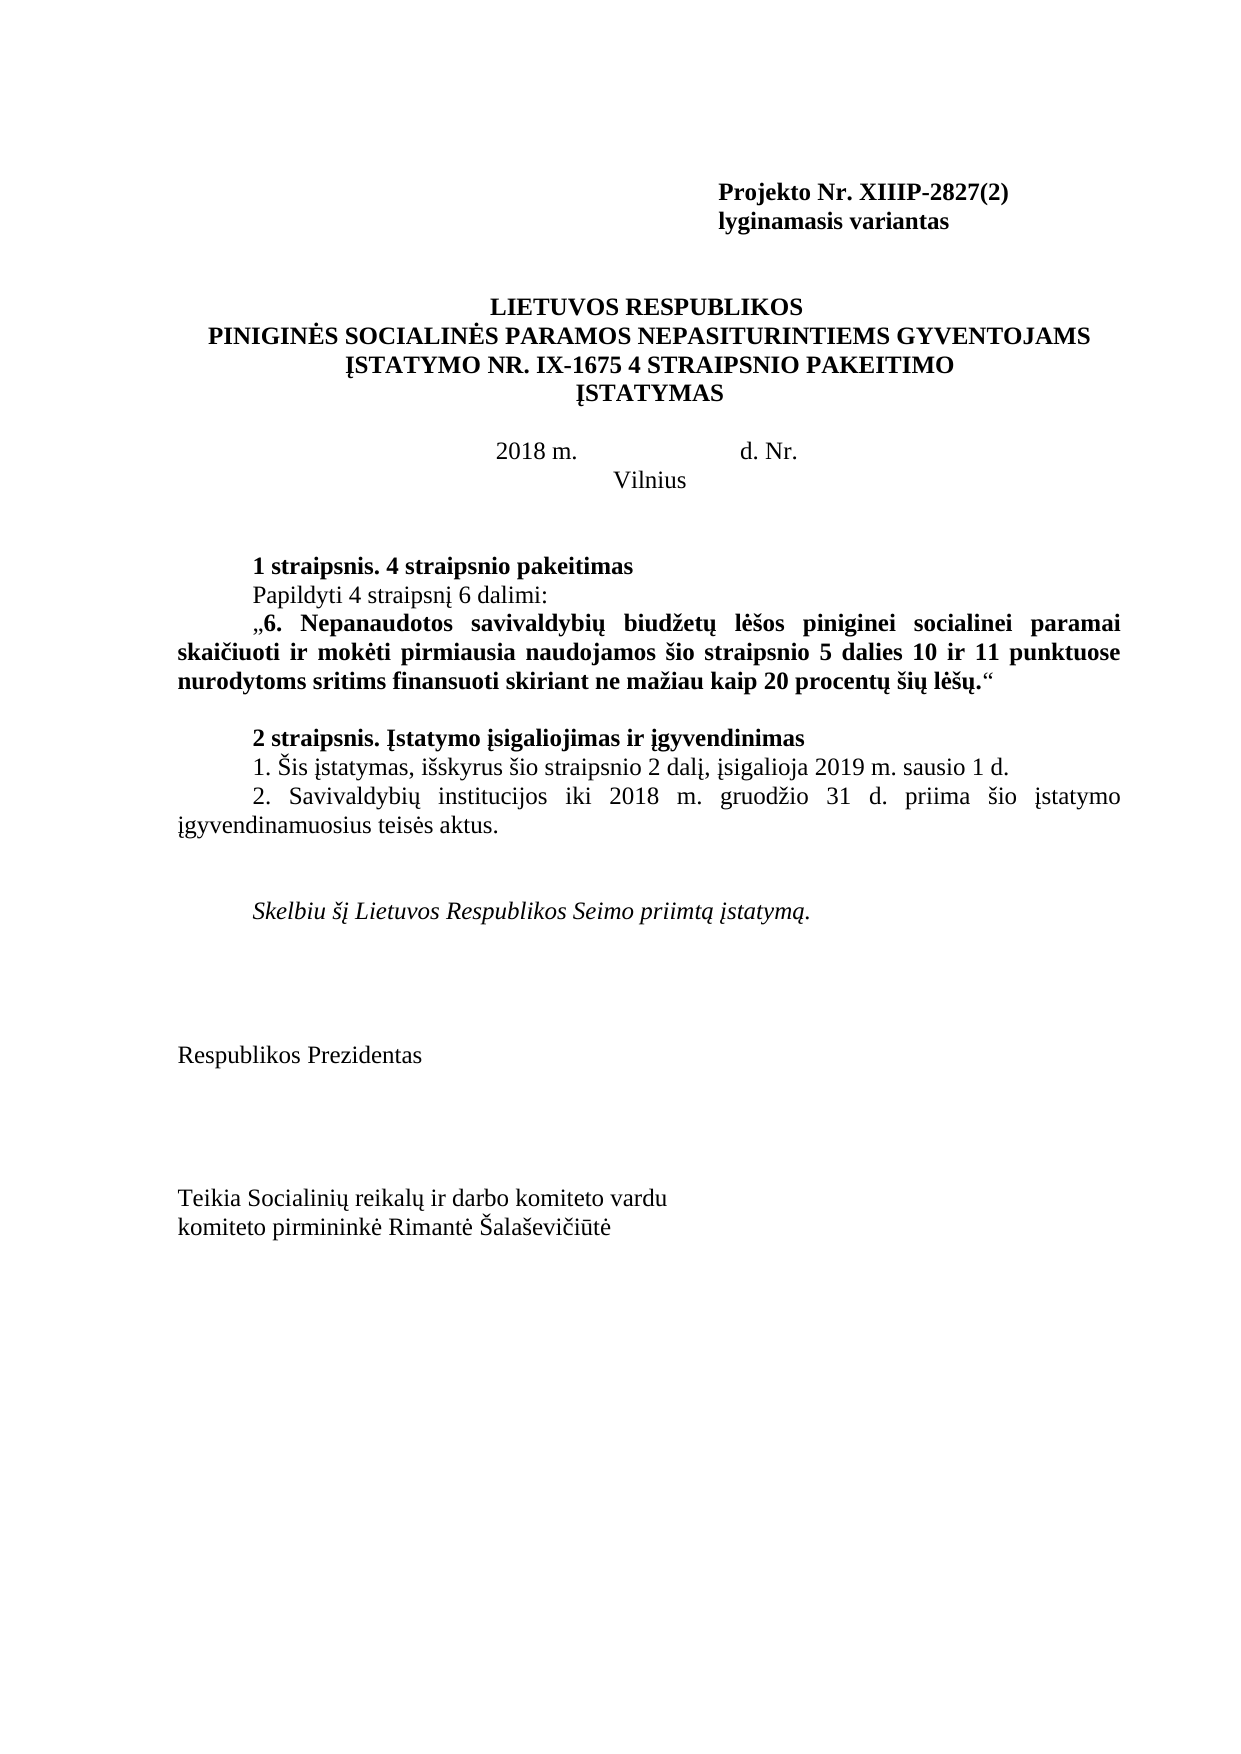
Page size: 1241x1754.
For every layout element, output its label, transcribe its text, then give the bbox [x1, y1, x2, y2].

text Projekto Nr. XIIIP-2827(2) [718, 177, 1122, 206]
text lyginamasis variantas [718, 206, 1122, 235]
text 1 straipsnis. 4 straipsnio pakeitimas [177, 551, 1122, 580]
text Teikia Socialinių reikalų ir darbo komiteto vardu [177, 1183, 1122, 1212]
text Respublikos Prezidentas [177, 1040, 1122, 1068]
text PINIGINĖS SOCIALINĖS PARAMOS NEPASITURINTIEMS GYVENTOJAMS ĮSTATYMO NR. IX-1675 4 STRAIPSNIO PAKEITIMO [177, 321, 1122, 378]
text 2018 m. d. Nr. [177, 436, 1122, 465]
text 2 straipsnis. Įstatymo įsigaliojimas ir įgyvendinimas [177, 723, 1122, 752]
text Papildyti 4 straipsnį 6 dalimi: [177, 580, 1122, 608]
text Vilnius [177, 465, 1122, 493]
text 2. Savivaldybių institucijos iki 2018 m. gruodžio 31 d. priima šio įstatymo įgyvendinamuosius teisės aktus. [177, 781, 1122, 838]
text ĮSTATYMAS [177, 378, 1122, 407]
text 1. Šis įstatymas, išskyrus šio straipsnio 2 dalį, įsigalioja 2019 m. sausio 1 d. [177, 752, 1122, 781]
text „6. Nepanaudotos savivaldybių biudžetų lėšos piniginei socialinei paramai skaičiuoti ir mokėti pirmiausia naudojamos šio straipsnio 5 dalies 10 ir 11 punktuose nurodytoms sritims finansuoti skiriant ne mažiau kaip 20 procentų šių lėšų.“ [177, 608, 1122, 695]
text komiteto pirmininkė Rimantė Šalaševičiūtė [177, 1212, 1122, 1241]
text LIETUVOS RESPUBLIKOS [177, 292, 1122, 321]
text Skelbiu šį Lietuvos Respublikos Seimo priimtą įstatymą. [177, 896, 1122, 925]
